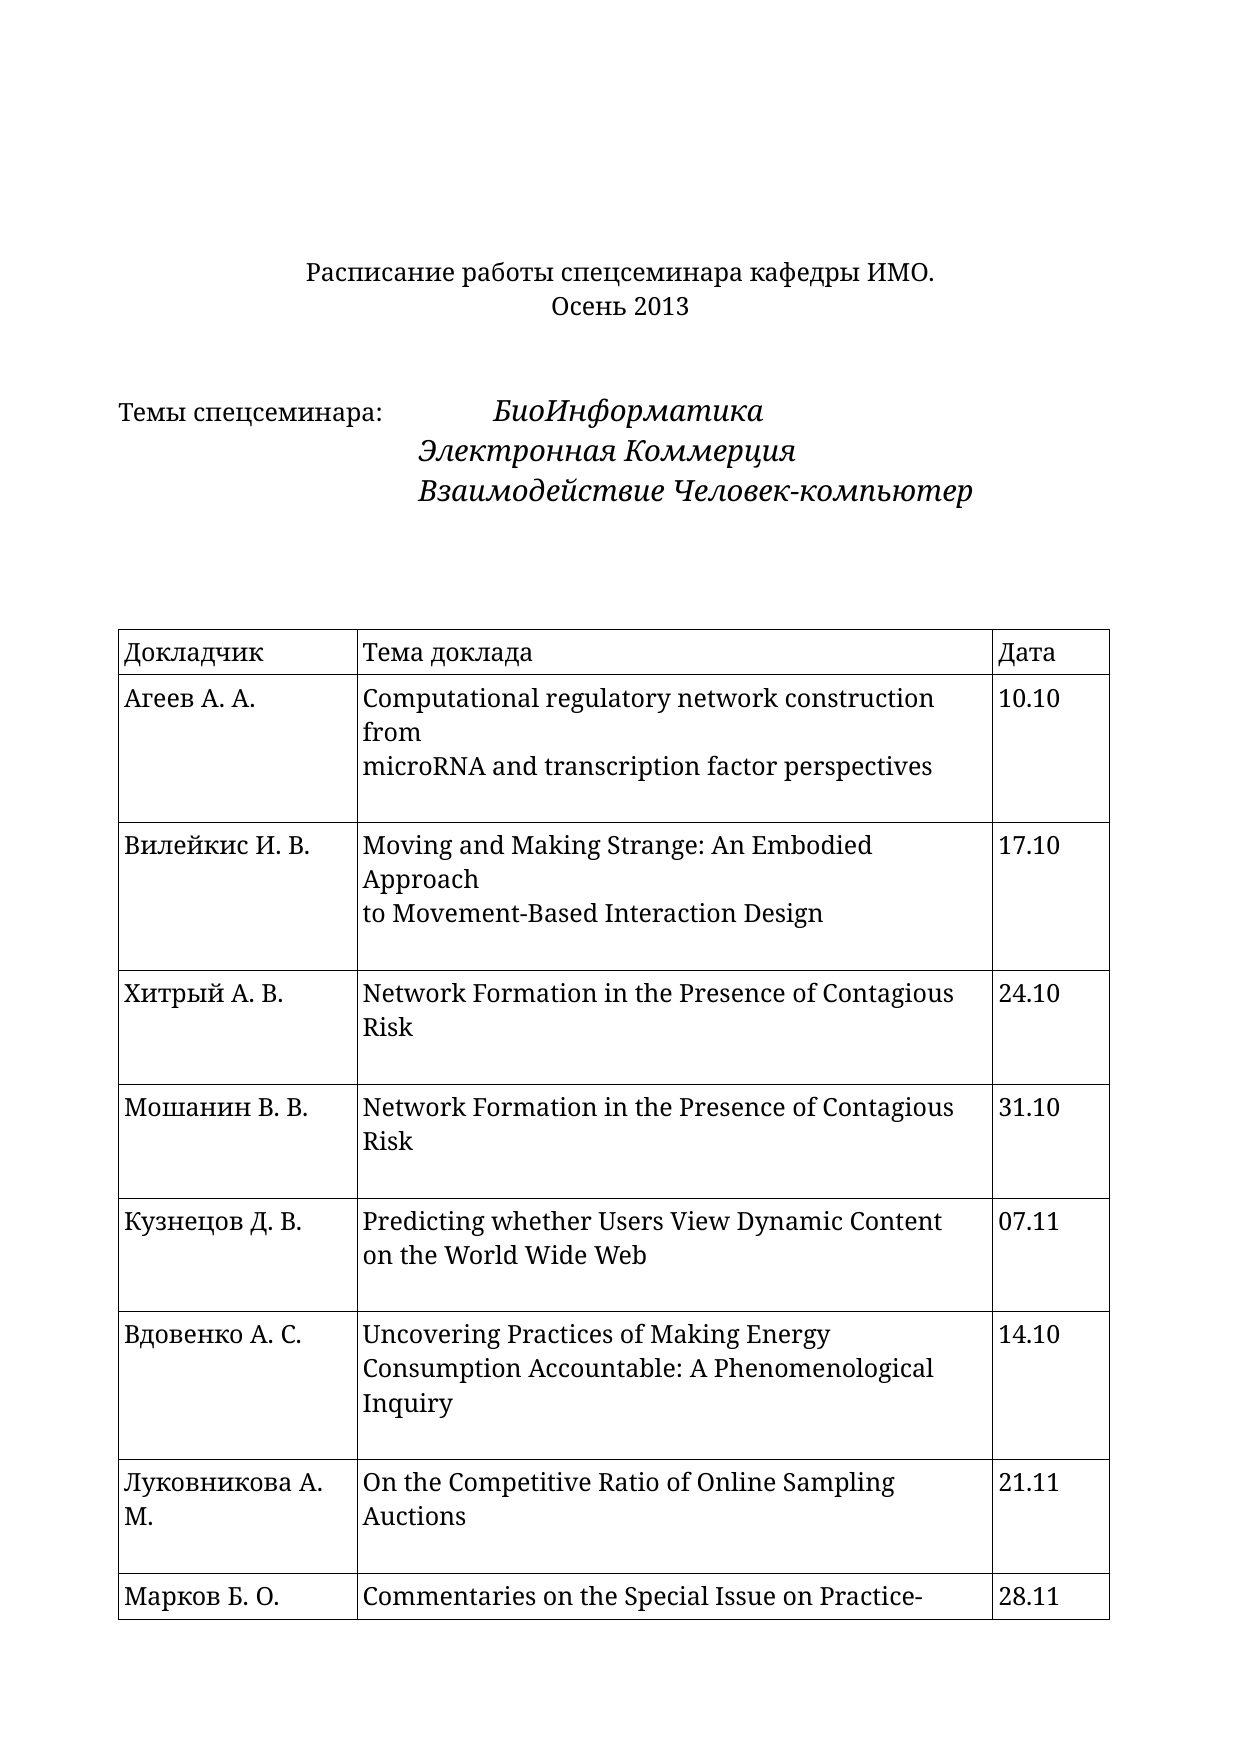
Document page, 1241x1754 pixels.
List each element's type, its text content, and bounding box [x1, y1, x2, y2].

table_cell Кузнецов Д. В. [119, 1199, 357, 1311]
table_cell 10.10 [993, 675, 1109, 822]
table_cell Network Formation in the Presence of Contagious Risk [358, 1085, 992, 1197]
table_cell 31.10 [993, 1085, 1109, 1197]
table_cell Moving and Making Strange: An Embodied Approach to Movement-Based Interaction Design [358, 823, 992, 970]
table_cell Хитрый А. В. [119, 971, 357, 1084]
table_cell Network Formation in the Presence of Contagious Risk [358, 971, 992, 1084]
table_cell Вдовенко А. С. [119, 1312, 357, 1459]
table_cell 28.11 [993, 1574, 1109, 1618]
table_cell On the Competitive Ratio of Online Sampling Auctions [358, 1460, 992, 1573]
table_cell 07.11 [993, 1199, 1109, 1311]
table_cell Computational regulatory network construction from microRNA and transcription factor perspectives [358, 675, 992, 822]
table_header Тема доклада [358, 630, 992, 674]
table_cell Агеев А. А. [119, 675, 357, 822]
table_cell Луковникова А. М. [119, 1460, 357, 1573]
table_cell Вилейкис И. В. [119, 823, 357, 970]
table_cell 21.11 [993, 1460, 1109, 1573]
table_cell 17.10 [993, 823, 1109, 970]
table_cell Uncovering Practices of Making Energy Consumption Accountable: A Phenomenological Inquiry [358, 1312, 992, 1459]
table_header Докладчик [119, 630, 357, 674]
table_header Дата [993, 630, 1109, 674]
text Осень 2013 [118, 288, 1122, 322]
table_cell 14.10 [993, 1312, 1109, 1459]
table_cell Commentaries on the Special Issue on Practice- [358, 1574, 992, 1618]
table_cell Мошанин В. В. [119, 1085, 357, 1197]
table_cell 24.10 [993, 971, 1109, 1084]
table_cell Predicting whether Users View Dynamic Content on the World Wide Web [358, 1199, 992, 1311]
text Расписание работы спецсеминара кафедры ИМО. [118, 254, 1122, 288]
table_cell Марков Б. О. [119, 1574, 357, 1618]
text Темы спецсеминара: БиоИнформатика Электронная Коммерция Взаимодействие Человек-компьютер [118, 391, 1122, 510]
